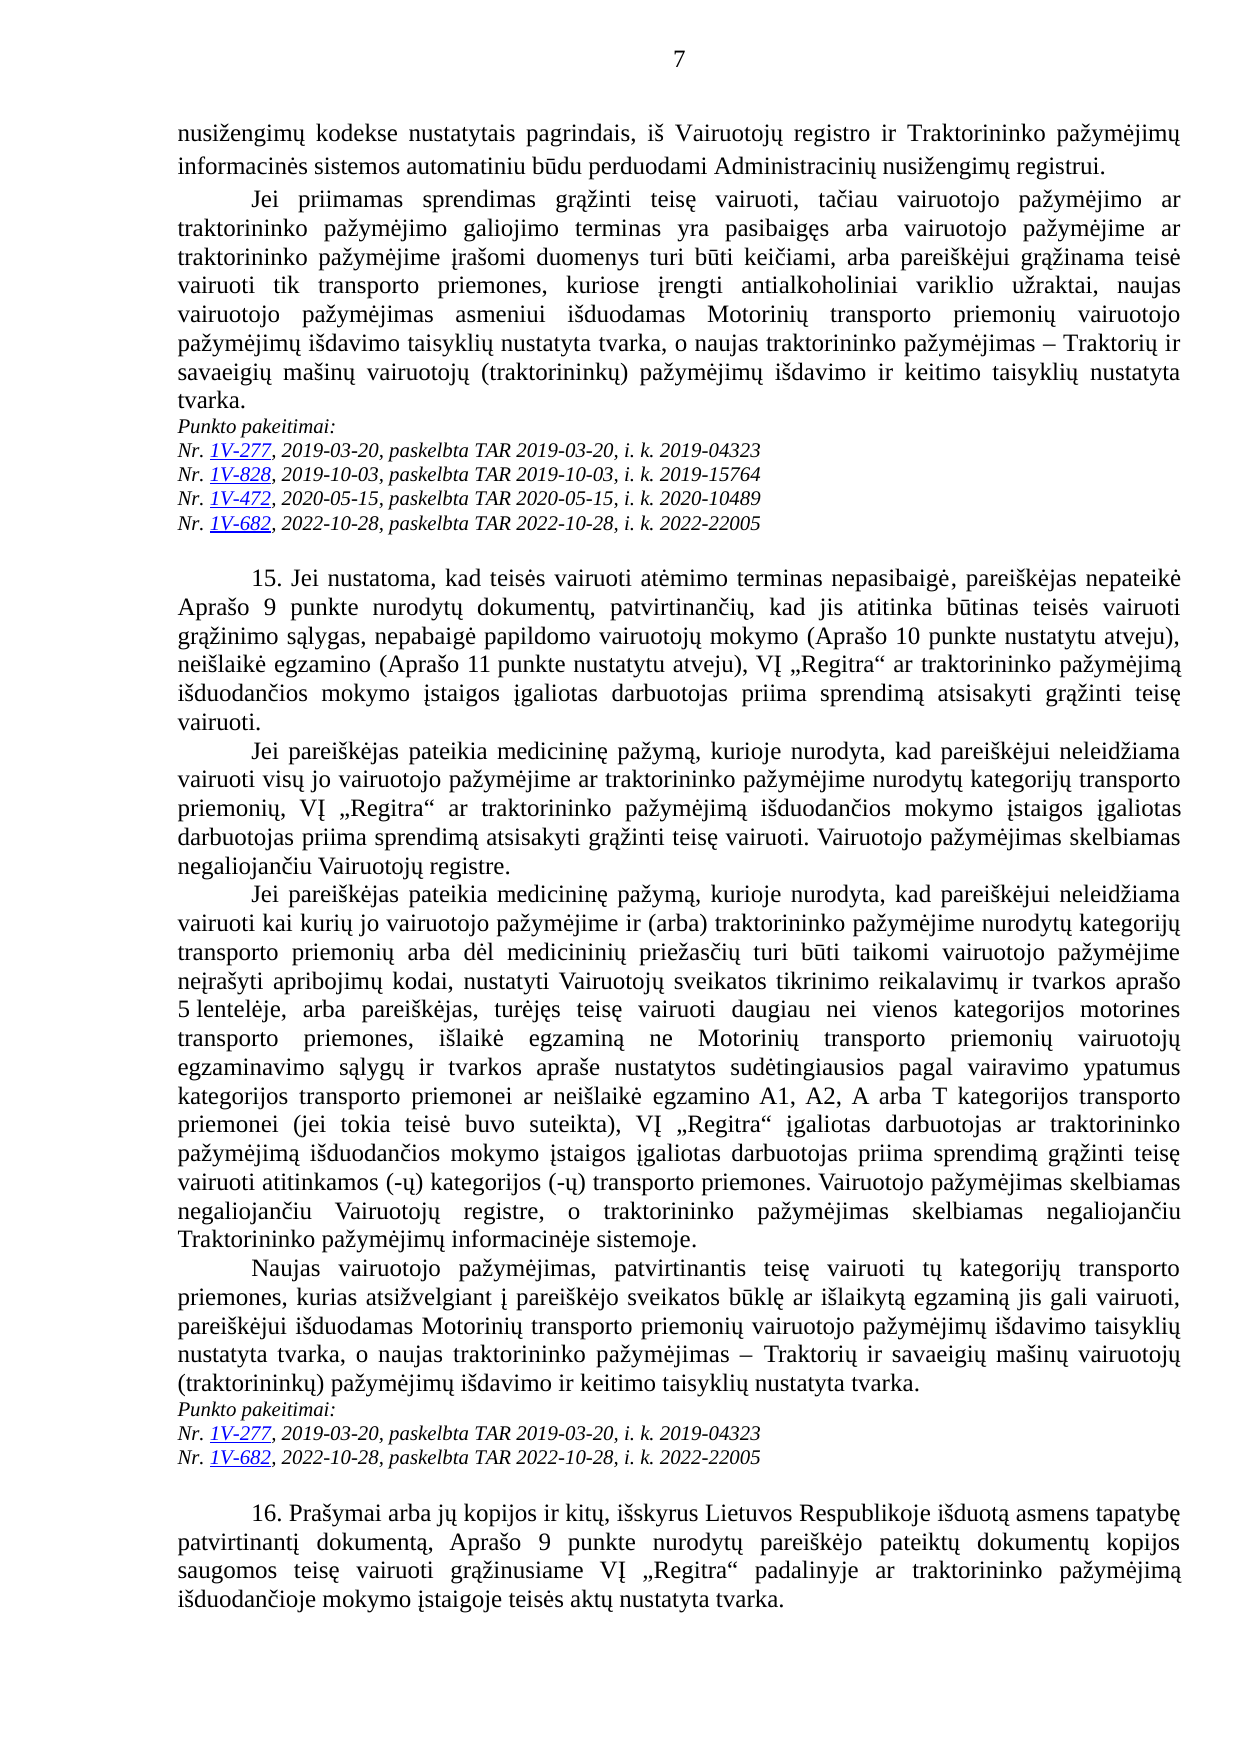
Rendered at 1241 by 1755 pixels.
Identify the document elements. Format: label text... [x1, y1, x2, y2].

text Jei pareiškėjas pateikia medicininę pažymą, kurioje nurodyta, kad pareiškėjui neleidžiama vairuoti kai kurių jo vairuotojo pažymėjime ir (arba) traktorininko pažymėjime nurodytų kategorijų transporto priemonių arba dėl medicininių priežasčių turi būti taikomi vairuotojo pažymėjime neįrašyti apribojimų kodai, nustatyti Vairuotojų sveikatos tikrinimo reikalavimų ir tvarkos aprašo 5 lentelėje, arba pareiškėjas, turėjęs teisę vairuoti daugiau nei vienos kategorijos motorines transporto priemones, išlaikė egzaminą ne Motorinių transporto priemonių vairuotojų egzaminavimo sąlygų ir tvarkos apraše nustatytos sudėtingiausios pagal vairavimo ypatumus kategorijos transporto priemonei ar neišlaikė egzamino A1, A2, A arba T kategorijos transporto priemonei (jei tokia teisė buvo suteikta), VĮ „Regitra“ įgaliotas darbuotojas ar traktorininko pažymėjimą išduodančios mokymo įstaigos įgaliotas darbuotojas priima sprendimą grąžinti teisę vairuoti atitinkamos (-ų) kategorijos (-ų) transporto priemones. Vairuotojo pažymėjimas skelbiamas negaliojančiu Vairuotojų registre, o traktorininko pažymėjimas skelbiamas negaliojančiu Traktorininko pažymėjimų informacinėje sistemoje. [177, 879, 1181, 1253]
text Jei pareiškėjas pateikia medicininę pažymą, kurioje nurodyta, kad pareiškėjui neleidžiama vairuoti visų jo vairuotojo pažymėjime ar traktorininko pažymėjime nurodytų kategorijų transporto priemonių, VĮ „Regitra“ ar traktorininko pažymėjimą išduodančios mokymo įstaigos įgaliotas darbuotojas priima sprendimą atsisakyti grąžinti teisę vairuoti. Vairuotojo pažymėjimas skelbiamas negaliojančiu Vairuotojų registre. [177, 736, 1181, 879]
text Nr. 1V-472, 2020-05-15, paskelbta TAR 2020-05-15, i. k. 2020-10489 [177, 486, 1181, 510]
text Jei priimamas sprendimas grąžinti teisę vairuoti, tačiau vairuotojo pažymėjimo ar traktorininko pažymėjimo galiojimo terminas yra pasibaigęs arba vairuotojo pažymėjime ar traktorininko pažymėjime įrašomi duomenys turi būti keičiami, arba pareiškėjui grąžinama teisė vairuoti tik transporto priemones, kuriose įrengti antialkoholiniai variklio užraktai, naujas vairuotojo pažymėjimas asmeniui išduodamas Motorinių transporto priemonių vairuotojo pažymėjimų išdavimo taisyklių nustatyta tvarka, o naujas traktorininko pažymėjimas – Traktorių ir savaeigių mašinų vairuotojų (traktorininkų) pažymėjimų išdavimo ir keitimo taisyklių nustatyta tvarka. [177, 184, 1181, 414]
text 15. Jei nustatoma, kad teisės vairuoti atėmimo terminas nepasibaigė, pareiškėjas nepateikė Aprašo 9 punkte nurodytų dokumentų, patvirtinančių, kad jis atitinka būtinas teisės vairuoti grąžinimo sąlygas, nepabaigė papildomo vairuotojų mokymo (Aprašo 10 punkte nustatytu atveju), neišlaikė egzamino (Aprašo 11 punkte nustatytu atveju), VĮ „Regitra“ ar traktorininko pažymėjimą išduodančios mokymo įstaigos įgaliotas darbuotojas priima sprendimą atsisakyti grąžinti teisę vairuoti. [177, 563, 1181, 736]
text Punkto pakeitimai: [177, 414, 1181, 438]
text Nr. 1V-682, 2022-10-28, paskelbta TAR 2022-10-28, i. k. 2022-22005 [177, 1445, 1181, 1469]
text Punkto pakeitimai: [177, 1397, 1181, 1421]
text Nr. 1V-682, 2022-10-28, paskelbta TAR 2022-10-28, i. k. 2022-22005 [177, 510, 1181, 534]
text Nr. 1V-828, 2019-10-03, paskelbta TAR 2019-10-03, i. k. 2019-15764 [177, 462, 1181, 486]
text nusižengimų kodekse nustatytais pagrindais, iš Vairuotojų registro ir Traktorininko pažymėjimų informacinės sistemos automatiniu būdu perduodami Administracinių nusižengimų registrui. [177, 118, 1181, 180]
text 16. Prašymai arba jų kopijos ir kitų, išskyrus Lietuvos Respublikoje išduotą asmens tapatybę patvirtinantį dokumentą, Aprašo 9 punkte nurodytų pareiškėjo pateiktų dokumentų kopijos saugomos teisę vairuoti grąžinusiame VĮ „Regitra“ padalinyje ar traktorininko pažymėjimą išduodančioje mokymo įstaigoje teisės aktų nustatyta tvarka. [177, 1498, 1181, 1613]
text Nr. 1V-277, 2019-03-20, paskelbta TAR 2019-03-20, i. k. 2019-04323 [177, 1421, 1181, 1445]
text Nr. 1V-277, 2019-03-20, paskelbta TAR 2019-03-20, i. k. 2019-04323 [177, 438, 1181, 462]
text Naujas vairuotojo pažymėjimas, patvirtinantis teisę vairuoti tų kategorijų transporto priemones, kurias atsižvelgiant į pareiškėjo sveikatos būklę ar išlaikytą egzaminą jis gali vairuoti, pareiškėjui išduodamas Motorinių transporto priemonių vairuotojo pažymėjimų išdavimo taisyklių nustatyta tvarka, o naujas traktorininko pažymėjimas – Traktorių ir savaeigių mašinų vairuotojų (traktorininkų) pažymėjimų išdavimo ir keitimo taisyklių nustatyta tvarka. [177, 1253, 1181, 1397]
